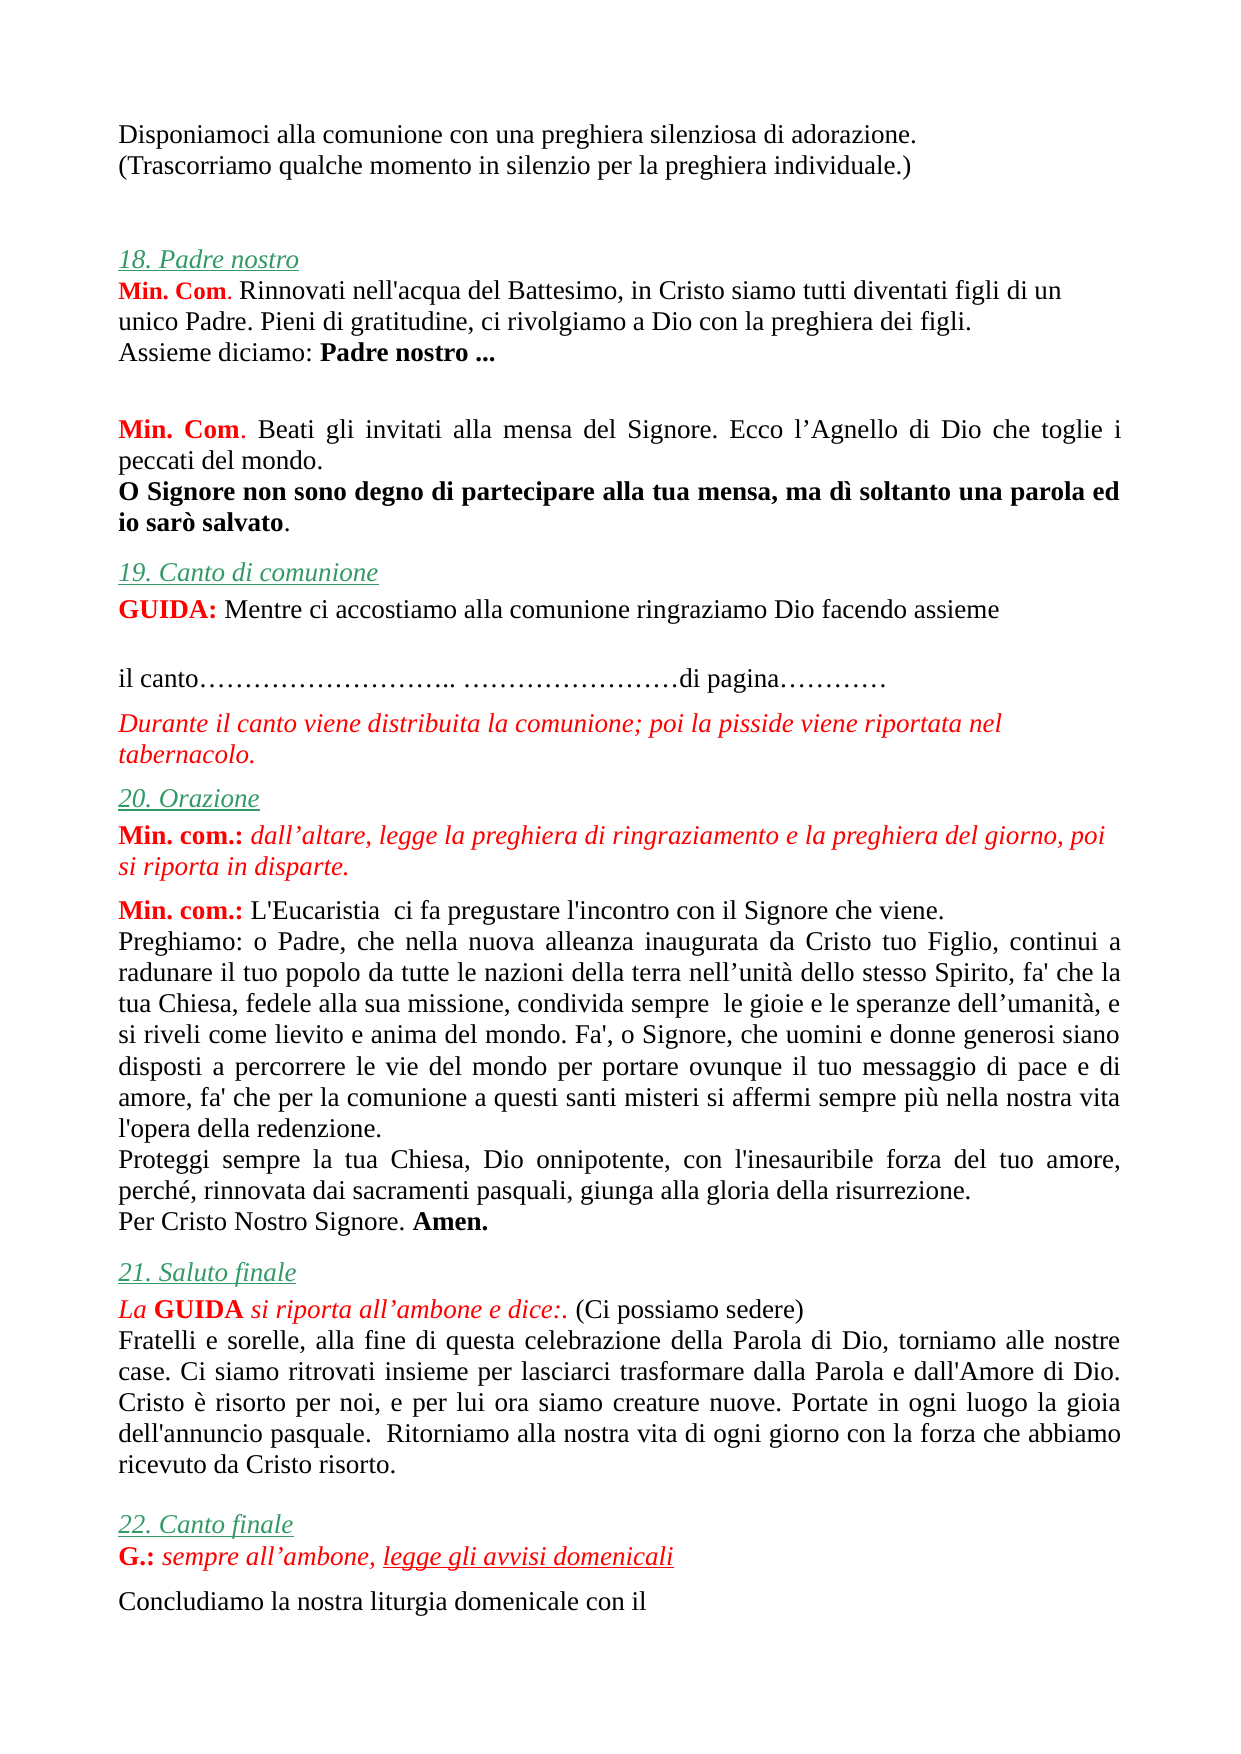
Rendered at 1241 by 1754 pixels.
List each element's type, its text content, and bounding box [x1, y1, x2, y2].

text Min. com.: L'Eucaristia ci fa pregustare l'incontro con il Signore che viene. [118, 894, 1122, 925]
text Proteggi sempre la tua Chiesa, Dio onnipotente, con l'inesauribile forza del tuo amore, perché, rinnovata dai sacramenti pasquali, giunga alla gloria della risurrezione. [118, 1143, 1122, 1206]
text 19. Canto di comunione [118, 557, 1122, 588]
text La GUIDA si riporta all’ambone e dice:. (Ci possiamo sedere) [118, 1293, 1122, 1324]
text Concludiamo la nostra liturgia domenicale con il [118, 1585, 1122, 1616]
text (Trascorriamo qualche momento in silenzio per la preghiera individuale.) [118, 149, 1122, 180]
text 21. Saluto finale [118, 1256, 1122, 1287]
text Disponiamoci alla comunione con una preghiera silenziosa di adorazione. [118, 118, 1122, 149]
text il canto……………………….. ……………………di pagina………… [118, 662, 1122, 693]
text 22. Canto finale [118, 1508, 1122, 1540]
text O Signore non sono degno di partecipare alla tua mensa, ma dì soltanto una parola ed io sarò salvato. [118, 475, 1122, 537]
text G.: sempre all’ambone, legge gli avvisi domenicali [118, 1540, 1122, 1571]
text Durante il canto viene distribuita la comunione; poi la pisside viene riportata nel tabernacolo. [118, 707, 1122, 770]
text Min. com.: dall’altare, legge la preghiera di ringraziamento e la preghiera del giorno, poi si riporta in disparte. [118, 819, 1122, 882]
text Assieme diciamo: Padre nostro ... [118, 336, 1122, 367]
text 18. Padre nostro [118, 243, 1122, 274]
text 20. Orazione [118, 782, 1122, 813]
text Preghiamo: o Padre, che nella nuova alleanza inaugurata da Cristo tuo Figlio, continui a radunare il tuo popolo da tutte le nazioni della terra nell’unità dello stesso Spirito, fa' che la tua Chiesa, fedele alla sua missione, condivida sempre le gioie e le speranze dell’umanità, e si riveli come lievito e anima del mondo. Fa', o Signore, che uomini e donne generosi siano disposti a percorrere le vie del mondo per portare ovunque il tuo messaggio di pace e di amore, fa' che per la comunione a questi santi misteri si affermi sempre più nella nostra vita l'opera della redenzione. [118, 925, 1122, 1143]
text Fratelli e sorelle, alla fine di questa celebrazione della Parola di Dio, torniamo alle nostre case. Ci siamo ritrovati insieme per lasciarci trasformare dalla Parola e dall'Amore di Dio. Cristo è risorto per noi, e per lui ora siamo creature nuove. Portate in ogni luogo la gioia dell'annuncio pasquale. Ritorniamo alla nostra vita di ogni giorno con la forza che abbiamo ricevuto da Cristo risorto. [118, 1324, 1122, 1480]
text GUIDA: Mentre ci accostiamo alla comunione ringraziamo Dio facendo assieme [118, 594, 1122, 625]
text Min. Com. Beati gli invitati alla mensa del Signore. Ecco l’Agnello di Dio che toglie i peccati del mondo. [118, 413, 1122, 475]
text Per Cristo Nostro Signore. Amen. [118, 1206, 1122, 1237]
text Min. Com. Rinnovati nell'acqua del Battesimo, in Cristo siamo tutti diventati figli di un unico Padre. Pieni di gratitudine, ci rivolgiamo a Dio con la preghiera dei figli. [118, 274, 1122, 336]
